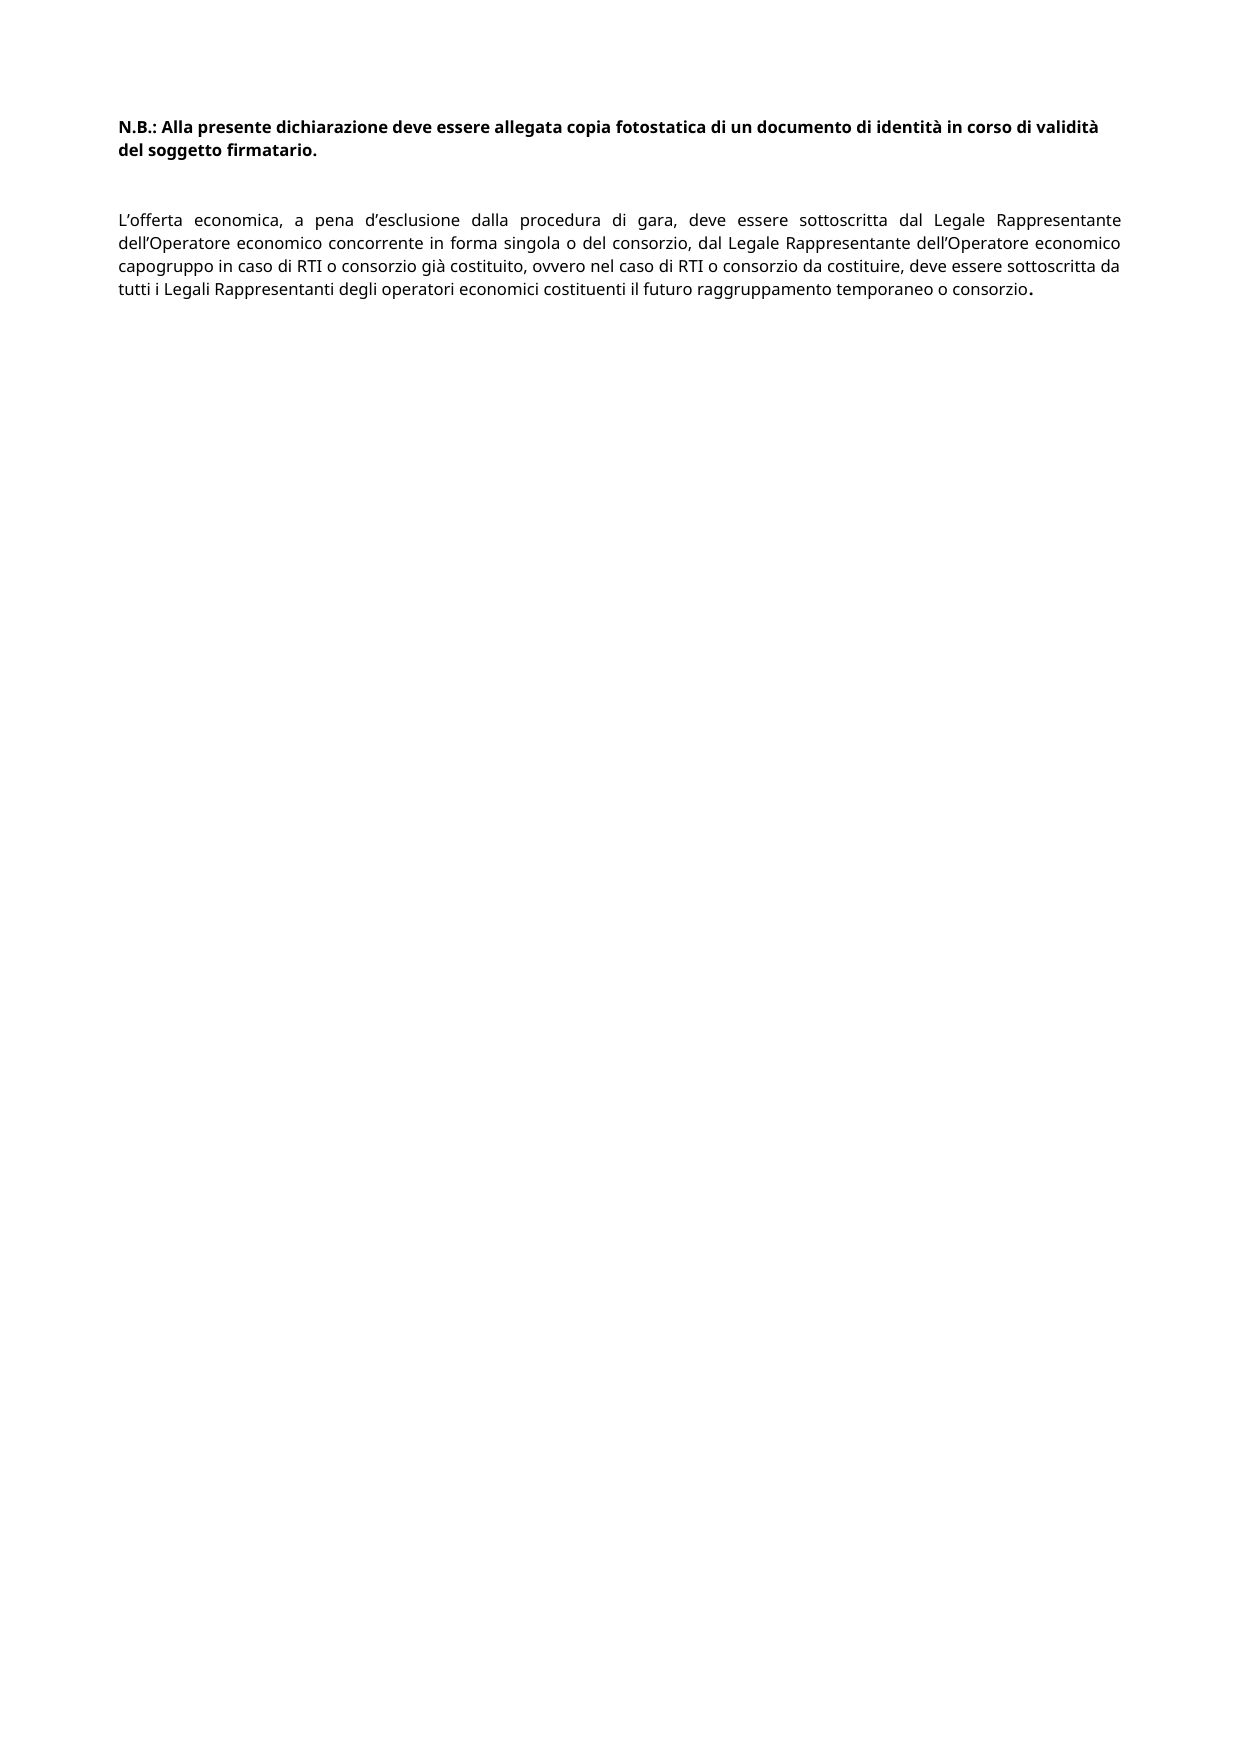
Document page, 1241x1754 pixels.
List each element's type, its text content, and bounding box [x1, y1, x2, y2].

text N.B.: Alla presente dichiarazione deve essere allegata copia fotostatica di un documento di identità in corso di validità del soggetto firmatario. [118, 116, 1122, 161]
text L’offerta economica, a pena d’esclusione dalla procedura di gara, deve essere sottoscritta dal Legale Rappresentante dell’Operatore economico concorrente in forma singola o del consorzio, dal Legale Rappresentante dell’Operatore economico capogruppo in caso di RTI o consorzio già costituito, ovvero nel caso di RTI o consorzio da costituire, deve essere sottoscritta da tutti i Legali Rappresentanti degli operatori economici costituenti il futuro raggruppamento temporaneo o consorzio. [118, 209, 1122, 300]
